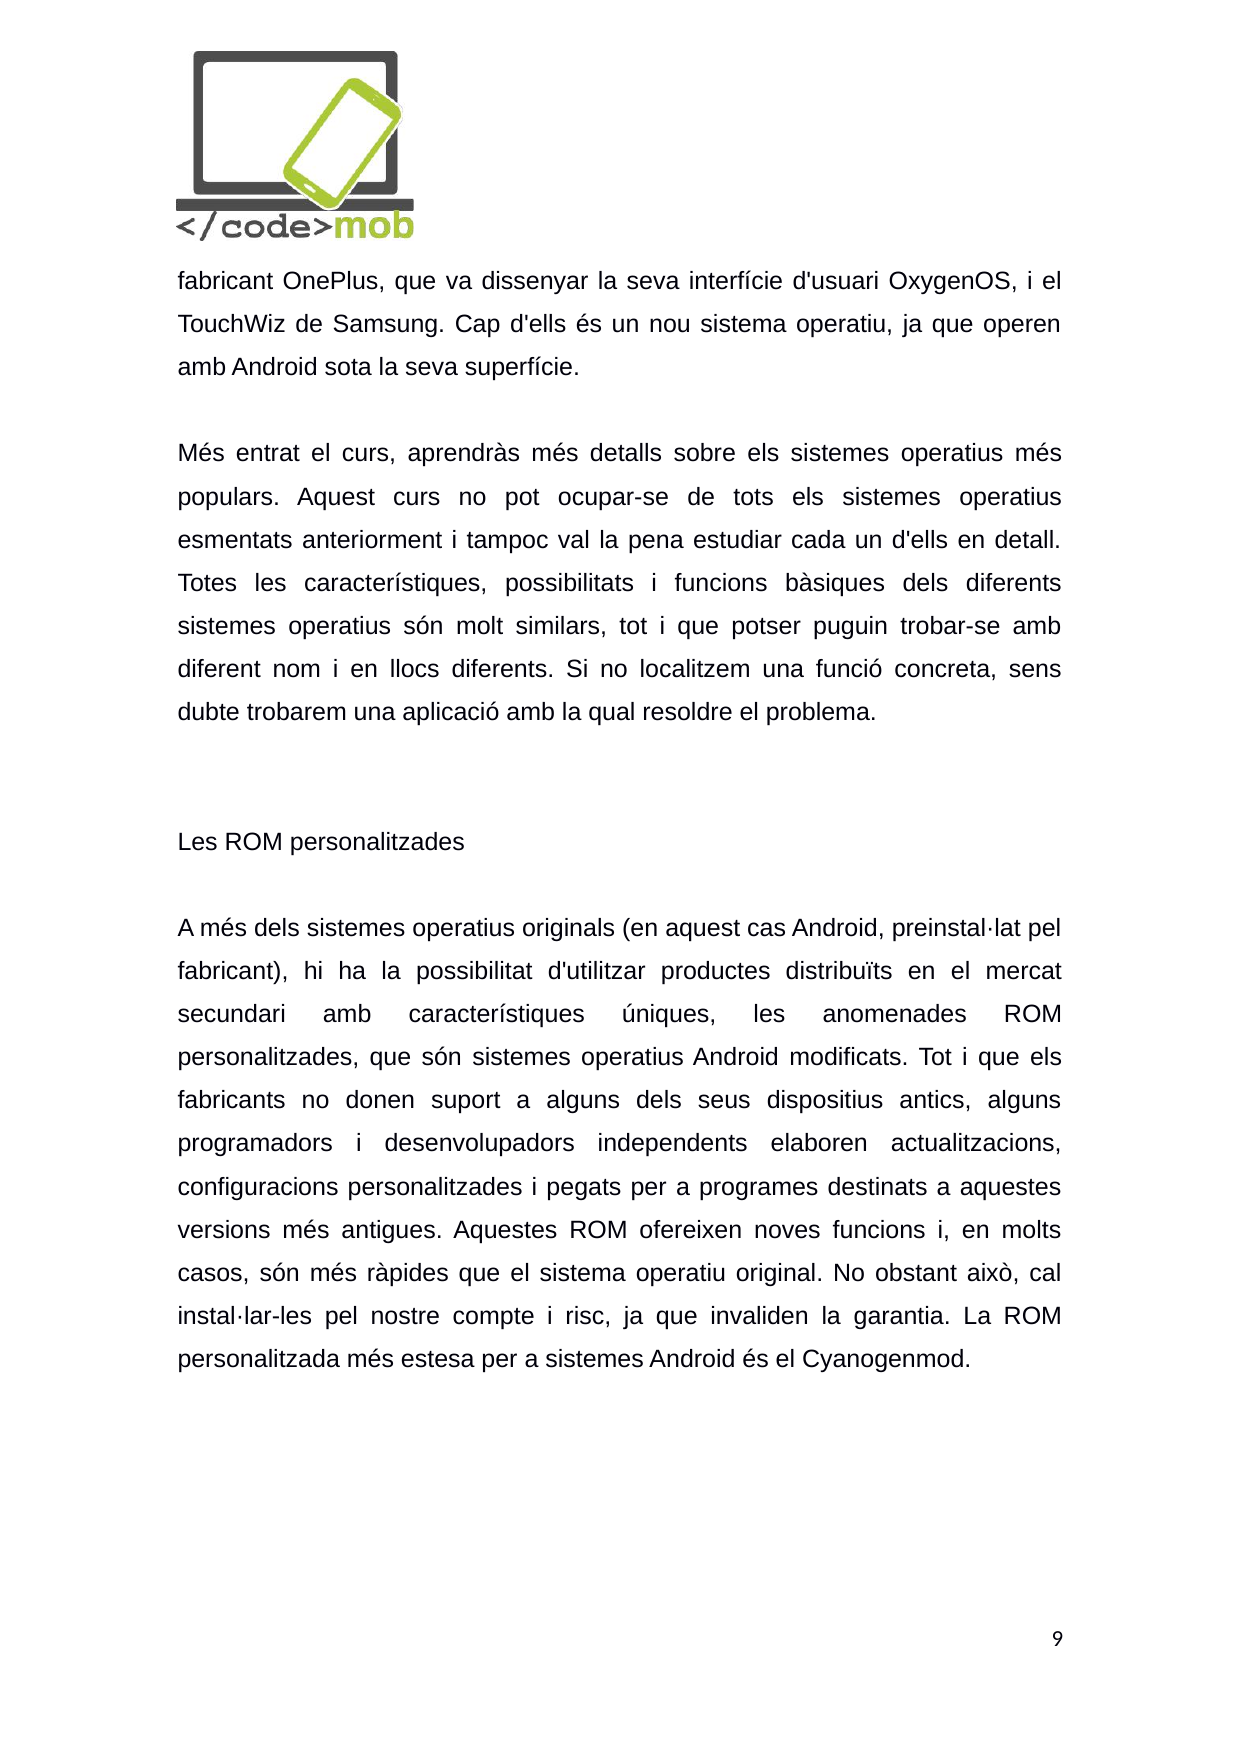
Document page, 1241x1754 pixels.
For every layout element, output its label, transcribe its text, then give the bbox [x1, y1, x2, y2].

text fabricant OnePlus, que va dissenyar la seva interfície d'usuari OxygenOS, i el TouchWiz de Samsung. Cap d'ells és un nou sistema operatiu, ja que operen amb Android sota la seva superfície. [177, 266, 1063, 381]
text Les ROM personalitzades [177, 826, 1063, 855]
picture [176, 51, 414, 241]
text A més dels sistemes operatius originals (en aquest cas Android, preinstal·lat pel fabricant), hi ha la possibilitat d'utilitzar productes distribuïts en el mercat secundari amb característiques úniques, les anomenades ROM personalitzades, que són sistemes operatius Android modificats. Tot i que els fabricants no donen suport a alguns dels seus dispositius antics, alguns programadors i desenvolupadors independents elaboren actualitzacions, configuracions personalitzades i pegats per a programes destinats a aquestes versions més antigues. Aquestes ROM ofereixen noves funcions i, en molts casos, són més ràpides que el sistema operatiu original. No obstant això, cal instal·lar-les pel nostre compte i risc, ja que invaliden la garantia. La ROM personalitzada més estesa per a sistemes Android és el Cyanogenmod. [177, 869, 1063, 1373]
text Més entrat el curs, aprendràs més detalls sobre els sistemes operatius més populars. Aquest curs no pot ocupar-se de tots els sistemes operatius esmentats anteriorment i tampoc val la pena estudiar cada un d'ells en detall. Totes les característiques, possibilitats i funcions bàsiques dels diferents sistemes operatius són molt similars, tot i que potser puguin trobar-se amb diferent nom i en llocs diferents. Si no localitzem una funció concreta, sens dubte trobarem una aplicació amb la qual resoldre el problema. [177, 395, 1063, 726]
